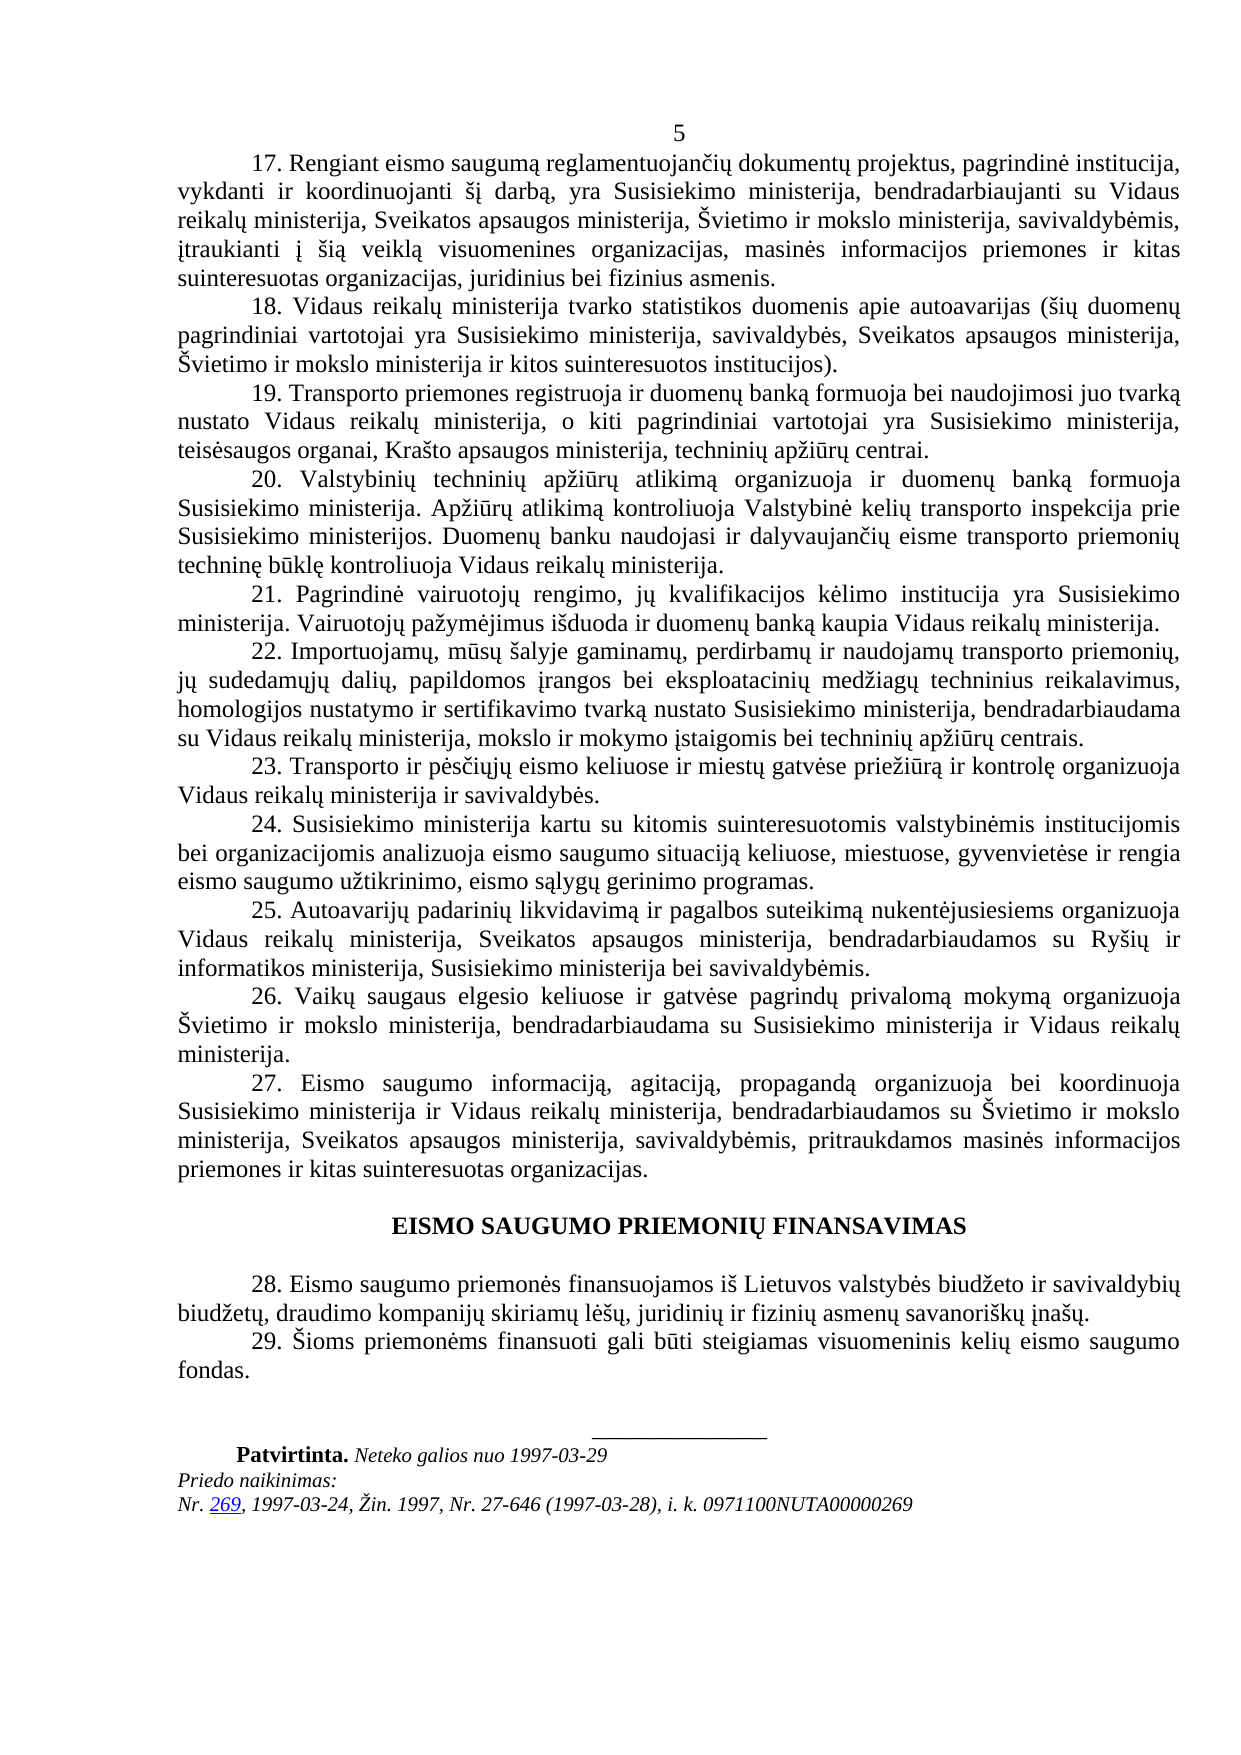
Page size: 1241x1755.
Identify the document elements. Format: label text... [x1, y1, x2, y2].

text Nr. 269, 1997-03-24, Žin. 1997, Nr. 27-646 (1997-03-28), i. k. 0971100NUTA00000269 [177, 1492, 1181, 1516]
text Priedo naikinimas: [177, 1468, 1181, 1492]
text 25. Autoavarijų padarinių likvidavimą ir pagalbos suteikimą nukentėjusiesiems organizuoja Vidaus reikalų ministerija, Sveikatos apsaugos ministerija, bendradarbiaudamos su Ryšių ir informatikos ministerija, Susisiekimo ministerija bei savivaldybėmis. [177, 895, 1181, 981]
text 26. Vaikų saugaus elgesio keliuose ir gatvėse pagrindų privalomą mokymą organizuoja Švietimo ir mokslo ministerija, bendradarbiaudama su Susisiekimo ministerija ir Vidaus reikalų ministerija. [177, 981, 1181, 1068]
text 29. Šioms priemonėms finansuoti gali būti steigiamas visuomeninis kelių eismo saugumo fondas. [177, 1326, 1181, 1384]
text 22. Importuojamų, mūsų šalyje gaminamų, perdirbamų ir naudojamų transporto priemonių, jų sudedamųjų dalių, papildomos įrangos bei eksploatacinių medžiagų techninius reikalavimus, homologijos nustatymo ir sertifikavimo tvarką nustato Susisiekimo ministerija, bendradarbiaudama su Vidaus reikalų ministerija, mokslo ir mokymo įstaigomis bei techninių apžiūrų centrais. [177, 636, 1181, 751]
text Patvirtinta. Neteko galios nuo 1997-03-29 [177, 1441, 1181, 1468]
text 17. Rengiant eismo saugumą reglamentuojančių dokumentų projektus, pagrindinė institucija, vykdanti ir koordinuojanti šį darbą, yra Susisiekimo ministerija, bendradarbiaujanti su Vidaus reikalų ministerija, Sveikatos apsaugos ministerija, Švietimo ir mokslo ministerija, savivaldybėmis, įtraukianti į šią veiklą visuomenines organizacijas, masinės informacijos priemones ir kitas suinteresuotas organizacijas, juridinius bei fizinius asmenis. [177, 148, 1181, 291]
text 23. Transporto ir pėsčiųjų eismo keliuose ir miestų gatvėse priežiūrą ir kontrolę organizuoja Vidaus reikalų ministerija ir savivaldybės. [177, 751, 1181, 809]
text 21. Pagrindinė vairuotojų rengimo, jų kvalifikacijos kėlimo institucija yra Susisiekimo ministerija. Vairuotojų pažymėjimus išduoda ir duomenų banką kaupia Vidaus reikalų ministerija. [177, 579, 1181, 636]
text ______________ [177, 1413, 1181, 1441]
text 20. Valstybinių techninių apžiūrų atlikimą organizuoja ir duomenų banką formuoja Susisiekimo ministerija. Apžiūrų atlikimą kontroliuoja Valstybinė kelių transporto inspekcija prie Susisiekimo ministerijos. Duomenų banku naudojasi ir dalyvaujančių eisme transporto priemonių techninę būklę kontroliuoja Vidaus reikalų ministerija. [177, 464, 1181, 579]
text Eismo saugumo priemonių finansavimas [177, 1211, 1181, 1240]
text 19. Transporto priemones registruoja ir duomenų banką formuoja bei naudojimosi juo tvarką nustato Vidaus reikalų ministerija, o kiti pagrindiniai vartotojai yra Susisiekimo ministerija, teisėsaugos organai, Krašto apsaugos ministerija, techninių apžiūrų centrai. [177, 378, 1181, 464]
text 18. Vidaus reikalų ministerija tvarko statistikos duomenis apie autoavarijas (šių duomenų pagrindiniai vartotojai yra Susisiekimo ministerija, savivaldybės, Sveikatos apsaugos ministerija, Švietimo ir mokslo ministerija ir kitos suinteresuotos institucijos). [177, 291, 1181, 378]
text 28. Eismo saugumo priemonės finansuojamos iš Lietuvos valstybės biudžeto ir savivaldybių biudžetų, draudimo kompanijų skiriamų lėšų, juridinių ir fizinių asmenų savanoriškų įnašų. [177, 1269, 1181, 1326]
text 24. Susisiekimo ministerija kartu su kitomis suinteresuotomis valstybinėmis institucijomis bei organizacijomis analizuoja eismo saugumo situaciją keliuose, miestuose, gyvenvietėse ir rengia eismo saugumo užtikrinimo, eismo sąlygų gerinimo programas. [177, 809, 1181, 895]
text 27. Eismo saugumo informaciją, agitaciją, propagandą organizuoja bei koordinuoja Susisiekimo ministerija ir Vidaus reikalų ministerija, bendradarbiaudamos su Švietimo ir mokslo ministerija, Sveikatos apsaugos ministerija, savivaldybėmis, pritraukdamos masinės informacijos priemones ir kitas suinteresuotas organizacijas. [177, 1068, 1181, 1183]
